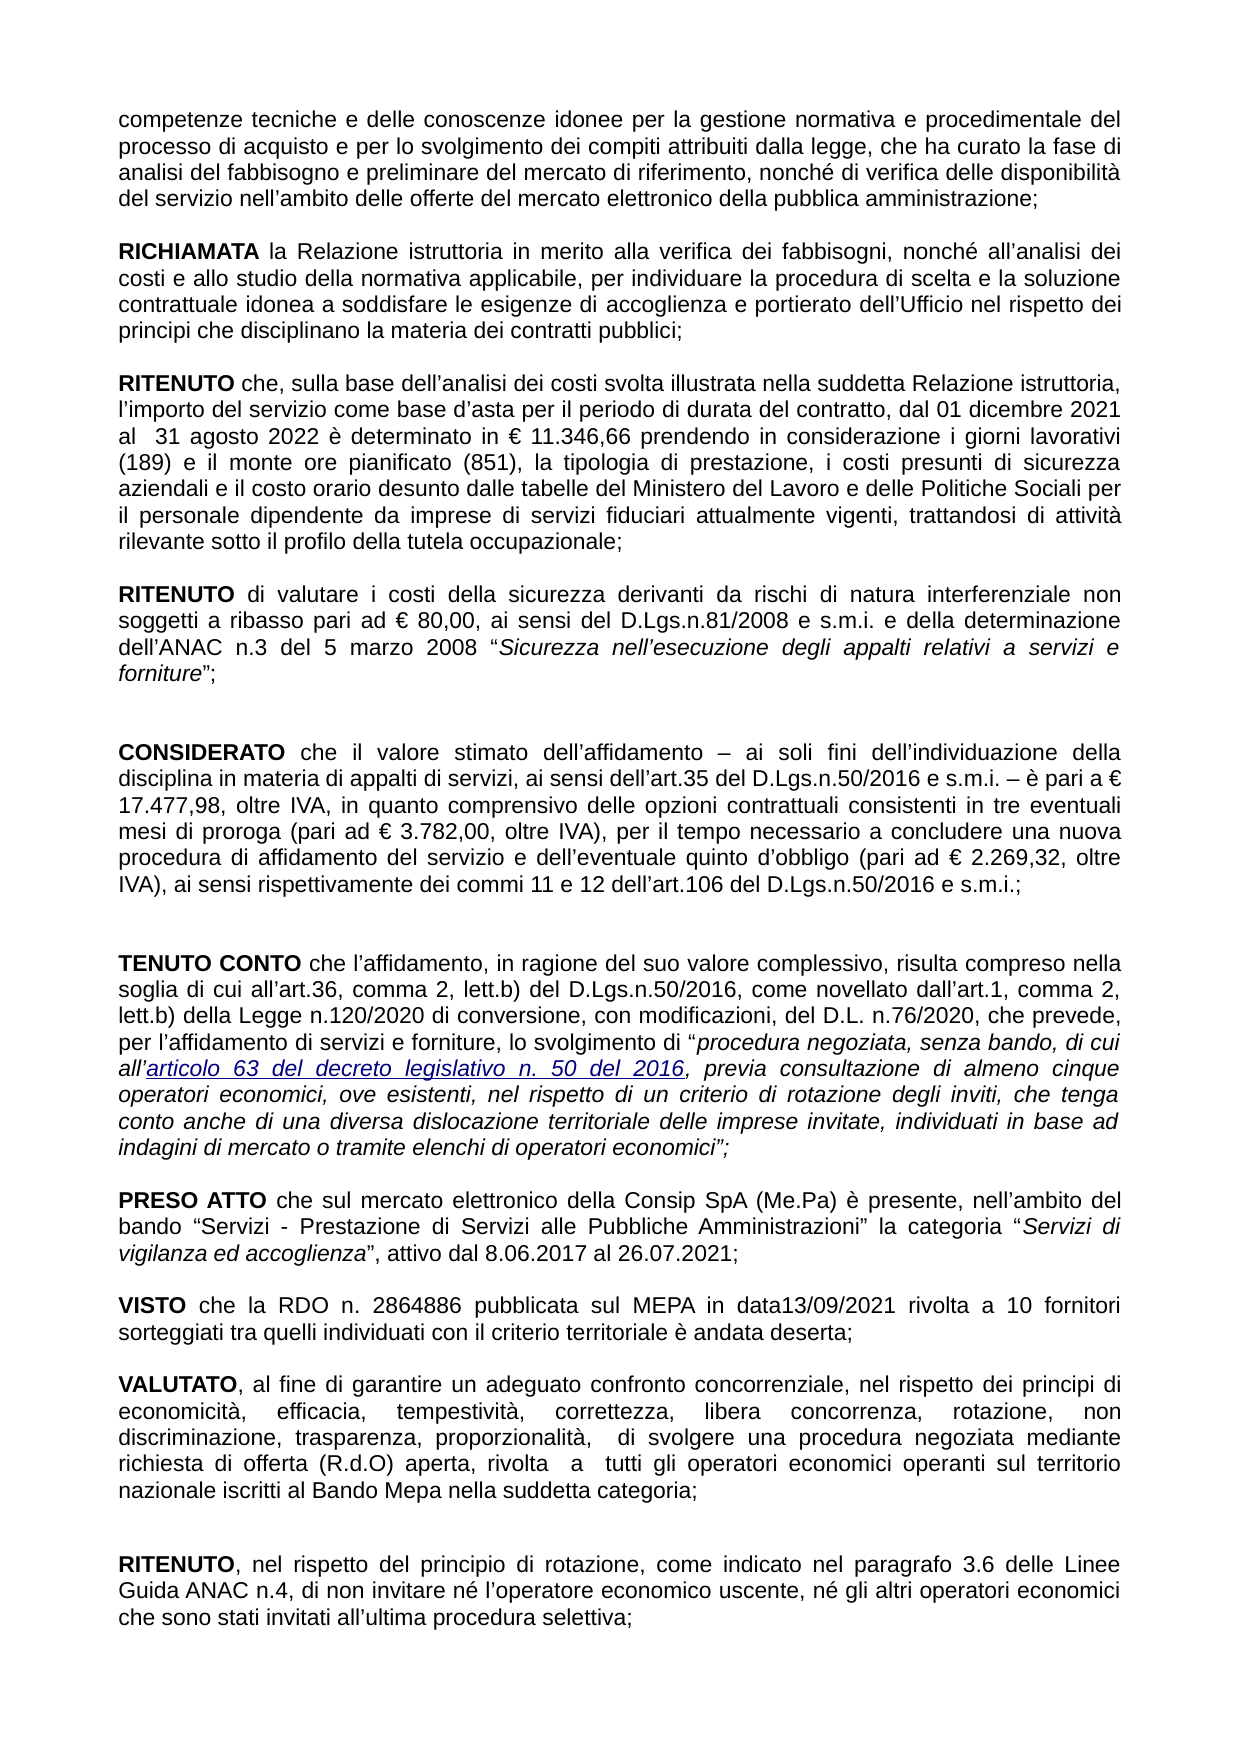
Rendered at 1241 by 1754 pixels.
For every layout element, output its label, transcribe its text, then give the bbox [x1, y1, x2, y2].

subtitle RITENUTO di valutare i costi della sicurezza derivanti da rischi di natura interferenziale non soggetti a ribasso pari ad € 80,00, ai sensi del D.Lgs.n.81/2008 e s.m.i. e della determinazione dell’ANAC n.3 del 5 marzo 2008 “Sicurezza nell’esecuzione degli appalti relativi a servizi e forniture”; [118, 581, 1122, 686]
subtitle RITENUTO, nel rispetto del principio di rotazione, come indicato nel paragrafo 3.6 delle Linee Guida ANAC n.4, di non invitare né l’operatore economico uscente, né gli altri operatori economici che sono stati invitati all’ultima procedura selettiva; [118, 1551, 1122, 1630]
subtitle competenze tecniche e delle conoscenze idonee per la gestione normativa e procedimentale del processo di acquisto e per lo svolgimento dei compiti attribuiti dalla legge, che ha curato la fase di analisi del fabbisogno e preliminare del mercato di riferimento, nonché di verifica delle disponibilità del servizio nell’ambito delle offerte del mercato elettronico della pubblica amministrazione; [118, 106, 1122, 212]
subtitle PRESO ATTO che sul mercato elettronico della Consip SpA (Me.Pa) è presente, nell’ambito del bando “Servizi - Prestazione di Servizi alle Pubbliche Amministrazioni” la categoria “Servizi di vigilanza ed accoglienza”, attivo dal 8.06.2017 al 26.07.2021; [118, 1187, 1122, 1266]
subtitle VALUTATO, al fine di garantire un adeguato confronto concorrenziale, nel rispetto dei principi di economicità, efficacia, tempestività, correttezza, libera concorrenza, rotazione, non discriminazione, trasparenza, proporzionalità, di svolgere una procedura negoziata mediante richiesta di offerta (R.d.O) aperta, rivolta a tutti gli operatori economici operanti sul territorio nazionale iscritti al Bando Mepa nella suddetta categoria; [118, 1371, 1122, 1503]
subtitle VISTO che la RDO n. 2864886 pubblicata sul MEPA in data13/09/2021 rivolta a 10 fornitori sorteggiati tra quelli individuati con il criterio territoriale è andata deserta; [118, 1292, 1122, 1345]
subtitle TENUTO CONTO che l’affidamento, in ragione del suo valore complessivo, risulta compreso nella soglia di cui all’art.36, comma 2, lett.b) del D.Lgs.n.50/2016, come novellato dall’art.1, comma 2, lett.b) della Legge n.120/2020 di conversione, con modificazioni, del D.L. n.76/2020, che prevede, per l’affidamento di servizi e forniture, lo svolgimento di “procedura negoziata, senza bando, di cui all’articolo 63 del decreto legislativo n. 50 del 2016, previa consultazione di almeno cinque operatori economici, ove esistenti, nel rispetto di un criterio di rotazione degli inviti, che tenga conto anche di una diversa dislocazione territoriale delle imprese invitate, individuati in base ad indagini di mercato o tramite elenchi di operatori economici”; [118, 950, 1122, 1161]
subtitle RITENUTO che, sulla base dell’analisi dei costi svolta illustrata nella suddetta Relazione istruttoria, l’importo del servizio come base d’asta per il periodo di durata del contratto, dal 01 dicembre 2021 al 31 agosto 2022 è determinato in € 11.346,66 prendendo in considerazione i giorni lavorativi (189) e il monte ore pianificato (851), la tipologia di prestazione, i costi presunti di sicurezza aziendali e il costo orario desunto dalle tabelle del Ministero del Lavoro e delle Politiche Sociali per il personale dipendente da imprese di servizi fiduciari attualmente vigenti, trattandosi di attività rilevante sotto il profilo della tutela occupazionale; [118, 370, 1122, 554]
subtitle RICHIAMATA la Relazione istruttoria in merito alla verifica dei fabbisogni, nonché all’analisi dei costi e allo studio della normativa applicabile, per individuare la procedura di scelta e la soluzione contrattuale idonea a soddisfare le esigenze di accoglienza e portierato dell’Ufficio nel rispetto dei principi che disciplinano la materia dei contratti pubblici; [118, 238, 1122, 343]
subtitle CONSIDERATO che il valore stimato dell’affidamento – ai soli fini dell’individuazione della disciplina in materia di appalti di servizi, ai sensi dell’art.35 del D.Lgs.n.50/2016 e s.m.i. – è pari a € 17.477,98, oltre IVA, in quanto comprensivo delle opzioni contrattuali consistenti in tre eventuali mesi di proroga (pari ad € 3.782,00, oltre IVA), per il tempo necessario a concludere una nuova procedura di affidamento del servizio e dell’eventuale quinto d’obbligo (pari ad € 2.269,32, oltre IVA), ai sensi rispettivamente dei commi 11 e 12 dell’art.106 del D.Lgs.n.50/2016 e s.m.i.; [118, 739, 1122, 897]
